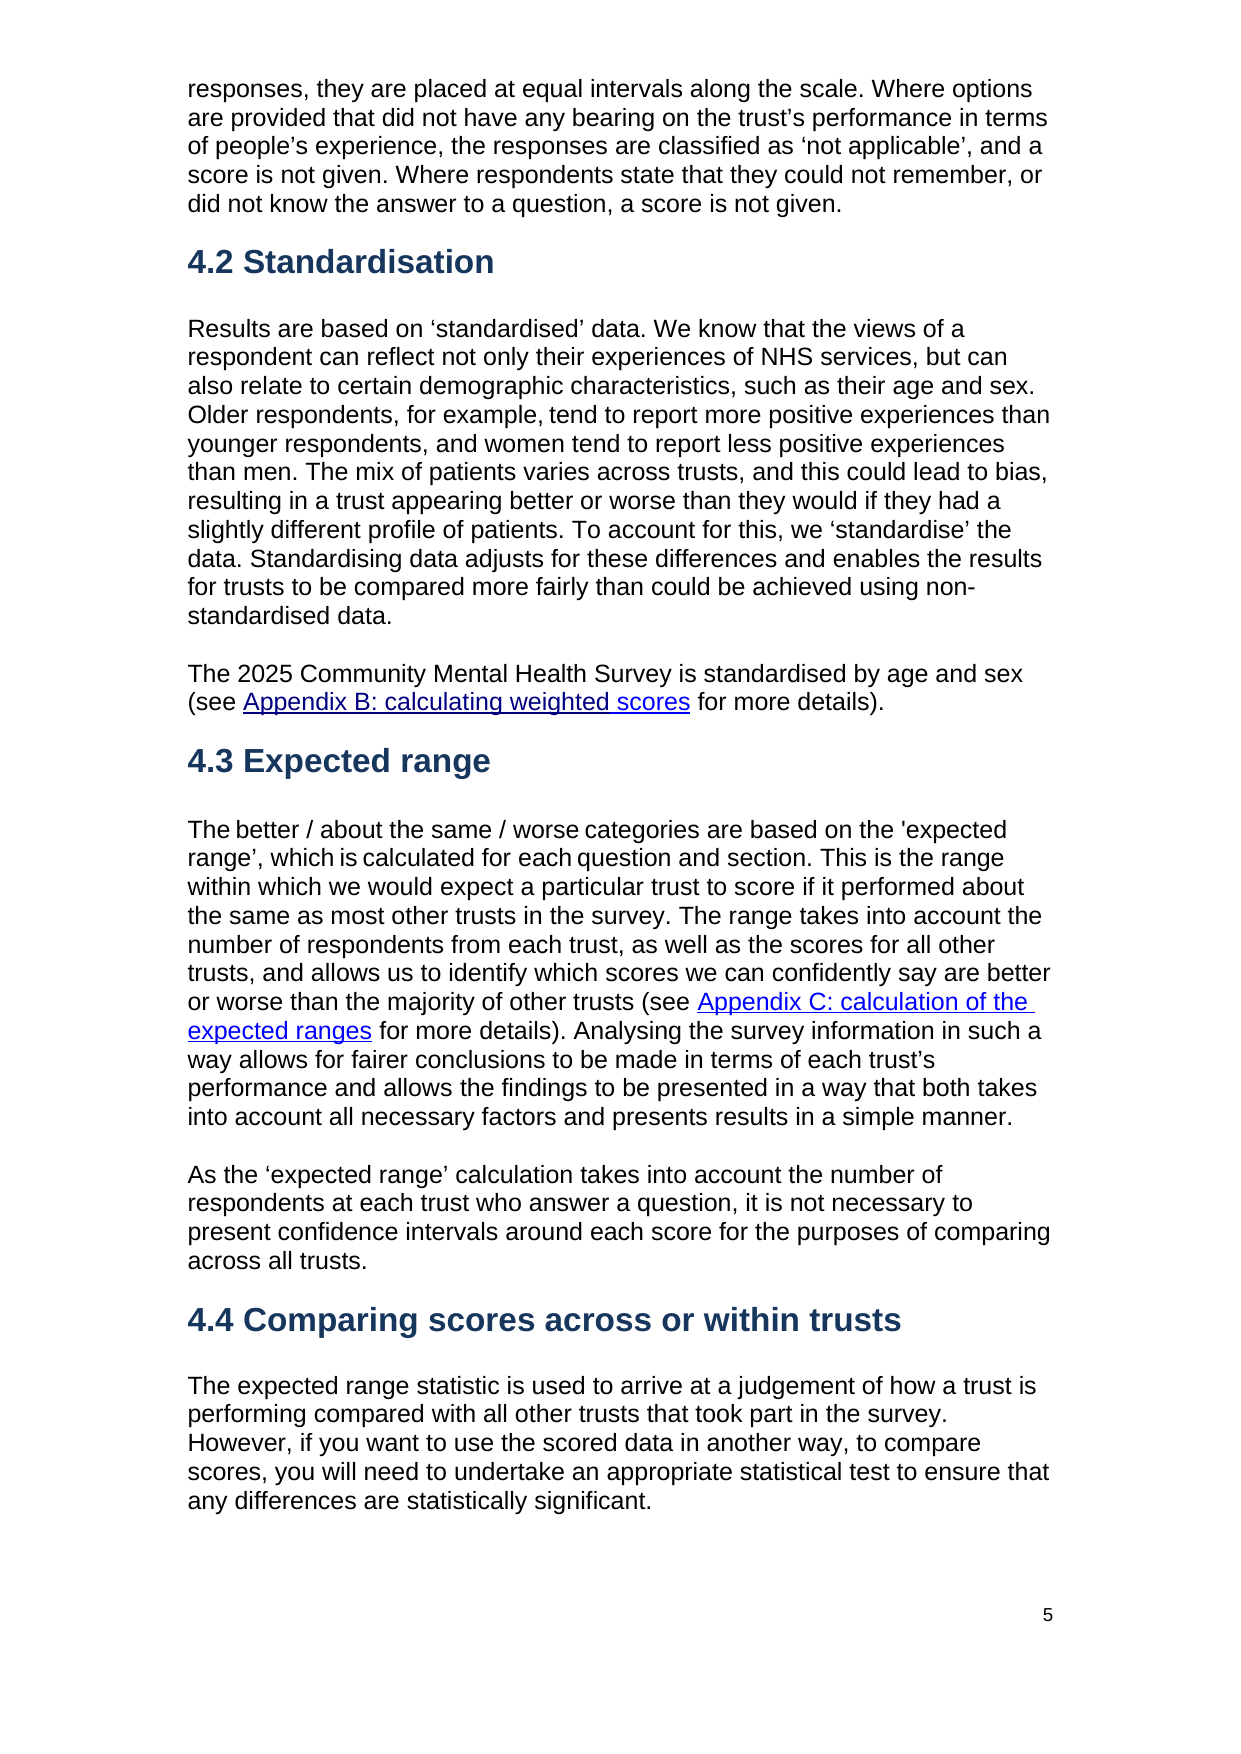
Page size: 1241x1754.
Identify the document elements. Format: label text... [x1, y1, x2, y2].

text The 2025 Community Mental Health Survey is standardised by age and sex (see Appendix B: calculating weighted scores for more details). [187, 659, 1053, 716]
text responses, they are placed at equal intervals along the scale. Where options are provided that did not have any bearing on the trust’s performance in terms of people’s experience, the responses are classified as ‘not applicable’, and a score is not given. Where respondents state that they could not remember, or did not know the answer to a question, a score is not given. [187, 74, 1053, 218]
text The expected range statistic is used to arrive at a judgement of how a trust is performing compared with all other trusts that took part in the survey. However, if you want to use the scored data in another way, to compare scores, you will need to undertake an appropriate statistical test to ensure that any differences are statistically significant. [187, 1371, 1053, 1514]
subtitle 4.4 Comparing scores across or within trusts [187, 1299, 1053, 1338]
text Results are based on ‘standardised’ data. We know that the views of a respondent can reflect not only their experiences of NHS services, but can also relate to certain demographic characteristics, such as their age and sex. Older respondents, for example, tend to report more positive experiences than younger respondents, and women tend to report less positive experiences than men. The mix of patients varies across trusts, and this could lead to bias, resulting in a trust appearing better or worse than they would if they had a slightly different profile of patients. To account for this, we ‘standardise’ the data. Standardising data adjusts for these differences and enables the results for trusts to be compared more fairly than could be achieved using non-standardised data. [187, 314, 1053, 630]
subtitle 4.3 Expected range [187, 741, 1053, 779]
text The better / about the same / worse categories are based on the 'expected range’, which is calculated for each question and section. This is the range within which we would expect a particular trust to score if it performed about the same as most other trusts in the survey. The range takes into account the number of respondents from each trust, as well as the scores for all other trusts, and allows us to identify which scores we can confidently say are better or worse than the majority of other trusts (see Appendix C: calculation of the expected ranges for more details). Analysing the survey information in such a way allows for fairer conclusions to be made in terms of each trust’s performance and allows the findings to be presented in a way that both takes into account all necessary factors and presents results in a simple manner. [187, 814, 1053, 1131]
text As the ‘expected range’ calculation takes into account the number of respondents at each trust who answer a question, it is not necessary to present confidence intervals around each score for the purposes of comparing across all trusts. [187, 1159, 1053, 1274]
subtitle 4.2 Standardisation [187, 243, 1053, 281]
